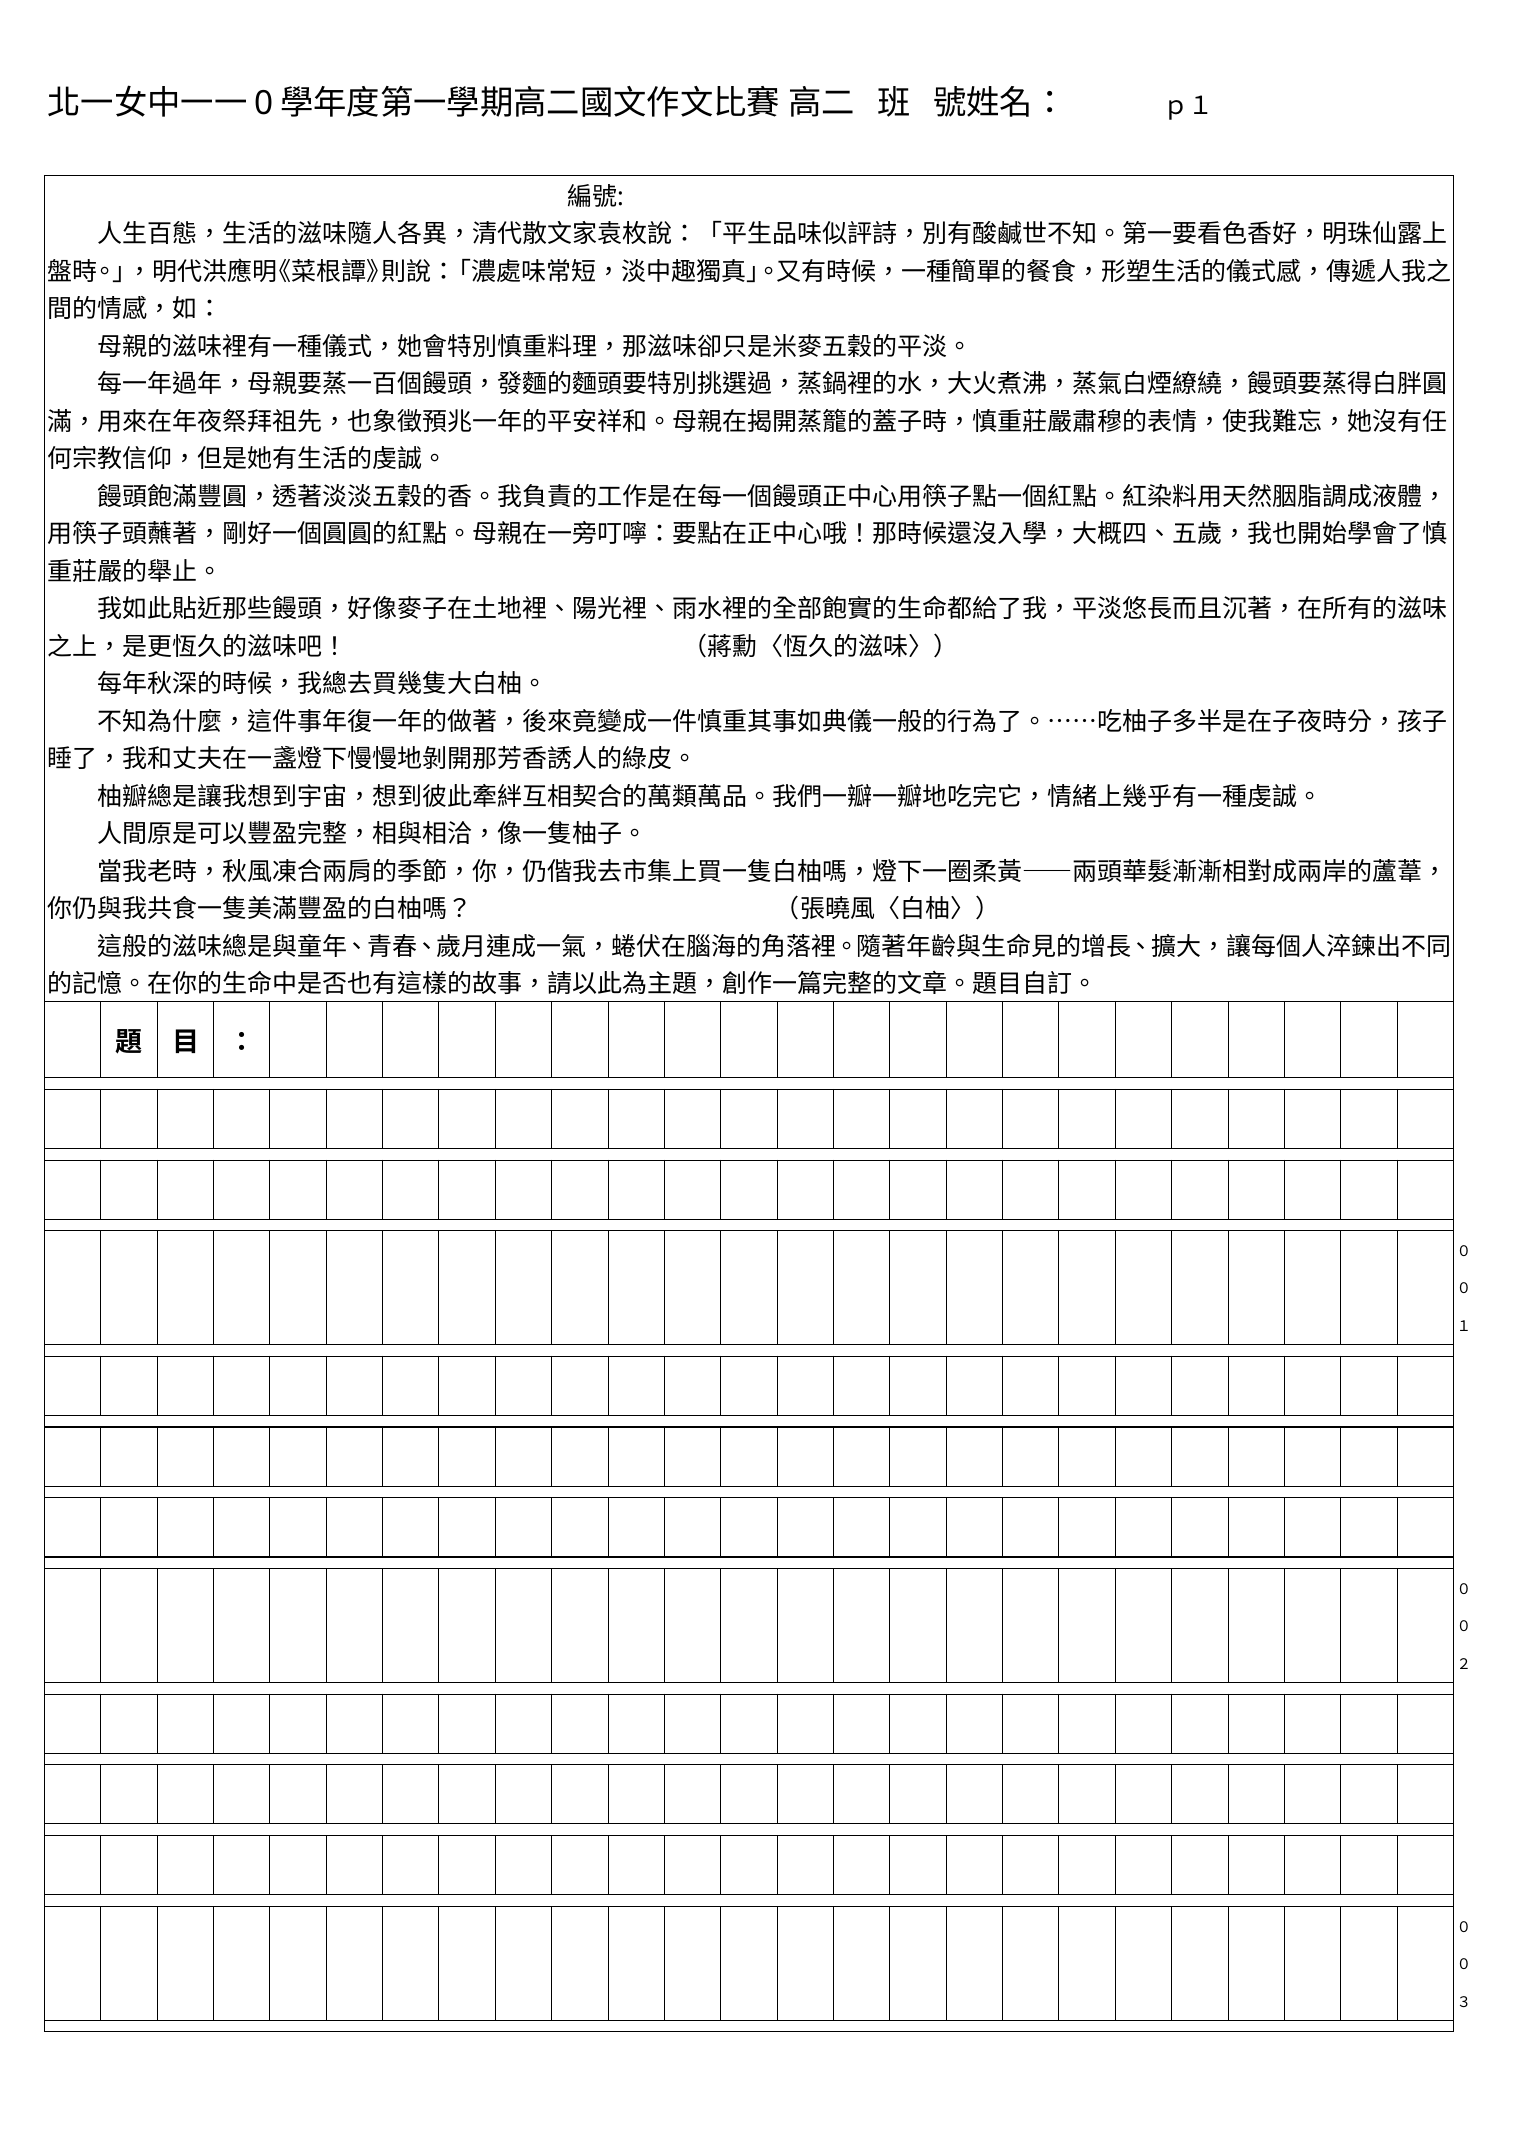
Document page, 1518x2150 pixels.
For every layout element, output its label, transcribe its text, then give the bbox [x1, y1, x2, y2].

table_cell [45, 1161, 100, 1218]
table_cell [45, 2021, 1453, 2031]
table_cell [45, 1498, 100, 1556]
table_cell [45, 1416, 1453, 1426]
table_cell [1398, 1090, 1453, 1148]
table_cell [383, 1231, 438, 1344]
table_cell [1341, 1231, 1397, 1344]
table_cell [158, 1907, 213, 2019]
table_cell [1285, 1428, 1340, 1486]
table_cell [834, 1231, 889, 1344]
table_cell [1059, 1907, 1115, 2019]
table_cell [609, 1836, 664, 1894]
table_cell [778, 1907, 833, 2019]
table_cell [1116, 1836, 1171, 1894]
table_cell [1398, 1231, 1453, 1344]
table_cell [383, 1498, 438, 1556]
table_cell [45, 1836, 100, 1894]
table_cell [552, 1428, 608, 1486]
table_cell [496, 1836, 551, 1894]
table_cell [214, 1231, 269, 1344]
table_cell [947, 1498, 1002, 1556]
table_cell [1003, 1907, 1058, 2019]
table_cell [890, 1569, 946, 1682]
table_cell [496, 1002, 551, 1077]
table_cell [158, 1428, 213, 1486]
table_cell [1398, 1002, 1453, 1077]
table_cell [834, 1695, 889, 1752]
table_cell [45, 1695, 100, 1752]
table_cell [1116, 1695, 1171, 1752]
table_cell [778, 1836, 833, 1894]
table_cell [101, 1498, 157, 1556]
table_cell [1454, 1160, 1486, 1218]
table_cell [327, 1569, 382, 1682]
table_cell [1285, 1231, 1340, 1344]
table_cell [1116, 1002, 1171, 1077]
table_cell [665, 1428, 720, 1486]
table_cell [1003, 1357, 1058, 1415]
table_cell [45, 1149, 1453, 1159]
table_cell [665, 1569, 720, 1682]
table_cell [1229, 1357, 1284, 1415]
table_cell [1116, 1161, 1171, 1218]
table_cell [101, 1090, 157, 1148]
table_cell [439, 1002, 495, 1077]
table_cell [45, 1002, 100, 1077]
table_cell [1116, 1357, 1171, 1415]
table_cell [101, 1569, 157, 1682]
table_cell [1454, 1344, 1486, 1356]
table_cell [327, 1357, 382, 1415]
table_cell [1285, 1498, 1340, 1556]
table_cell [721, 1428, 777, 1486]
table_cell [1285, 1907, 1340, 2019]
table_cell [270, 1357, 326, 1415]
table_header [1454, 175, 1486, 1001]
table_cell [552, 1090, 608, 1148]
table_cell [947, 1907, 1002, 2019]
table_cell [778, 1695, 833, 1752]
table_cell [1341, 1498, 1397, 1556]
table_cell [1172, 1161, 1228, 1218]
table_cell [1059, 1231, 1115, 1344]
table_cell [327, 1161, 382, 1218]
table_cell [1229, 1002, 1284, 1077]
table_cell [45, 1558, 1453, 1568]
table_cell [1285, 1765, 1340, 1823]
table_cell [665, 1498, 720, 1556]
table_cell [665, 1161, 720, 1218]
table_cell [721, 1765, 777, 1823]
table_cell [45, 1357, 100, 1415]
table_cell [1229, 1498, 1284, 1556]
table_cell [158, 1695, 213, 1752]
table_cell [1341, 1907, 1397, 2019]
table_cell [721, 1002, 777, 1077]
table_cell [1059, 1002, 1115, 1077]
table_cell [609, 1357, 664, 1415]
table_cell [1454, 1486, 1486, 1497]
table_cell [1229, 1836, 1284, 1894]
table_cell [270, 1002, 326, 1077]
table_cell [439, 1836, 495, 1894]
table_cell [158, 1569, 213, 1682]
table_cell [665, 1357, 720, 1415]
table_cell [721, 1161, 777, 1218]
table_cell [552, 1231, 608, 1344]
table_cell [609, 1569, 664, 1682]
table_cell [270, 1231, 326, 1344]
table_cell [1454, 1426, 1486, 1486]
table_cell [665, 1836, 720, 1894]
table_cell [327, 1765, 382, 1823]
table_cell [721, 1498, 777, 1556]
table_cell [1003, 1569, 1058, 1682]
table_cell [158, 1765, 213, 1823]
table_cell [665, 1695, 720, 1752]
table_cell [778, 1498, 833, 1556]
table_cell [383, 1428, 438, 1486]
table_cell [1229, 1090, 1284, 1148]
table_cell [890, 1002, 946, 1077]
table_cell [552, 1002, 608, 1077]
table_cell [890, 1090, 946, 1148]
table_cell [1454, 1894, 1486, 1906]
table_cell [609, 1231, 664, 1344]
table_cell [1059, 1836, 1115, 1894]
table_cell [158, 1231, 213, 1344]
table_cell [327, 1002, 382, 1077]
table_cell [383, 1695, 438, 1752]
table_cell [1116, 1498, 1171, 1556]
table_cell [1285, 1569, 1340, 1682]
table_cell [1454, 1077, 1486, 1089]
table_cell [834, 1836, 889, 1894]
table_cell [1059, 1161, 1115, 1218]
table_cell [1285, 1161, 1340, 1218]
table_cell [496, 1090, 551, 1148]
table_cell [439, 1569, 495, 1682]
table_cell [1398, 1836, 1453, 1894]
table_cell [834, 1002, 889, 1077]
table_cell [270, 1090, 326, 1148]
table_cell [1398, 1569, 1453, 1682]
table_cell [1454, 1497, 1486, 1556]
table_cell [609, 1002, 664, 1077]
table_cell [270, 1498, 326, 1556]
table_cell [101, 1907, 157, 2019]
table_cell [609, 1695, 664, 1752]
table_cell [890, 1231, 946, 1344]
table_cell [890, 1357, 946, 1415]
table_cell [1454, 2020, 1486, 2031]
table_cell [439, 1357, 495, 1415]
table_cell [439, 1428, 495, 1486]
table_cell [1172, 1836, 1228, 1894]
table_cell [665, 1765, 720, 1823]
table_cell [45, 1231, 100, 1344]
table_cell [1454, 1823, 1486, 1835]
table_cell [947, 1836, 1002, 1894]
table_cell [270, 1695, 326, 1752]
table_cell [214, 1498, 269, 1556]
table_cell [1172, 1002, 1228, 1077]
table_cell [721, 1695, 777, 1752]
table_cell [834, 1428, 889, 1486]
table_cell [270, 1836, 326, 1894]
table_cell [552, 1569, 608, 1682]
table_cell [947, 1765, 1002, 1823]
table_cell [214, 1428, 269, 1486]
table_cell [1172, 1357, 1228, 1415]
table_cell [1454, 1001, 1486, 1077]
table_cell [1229, 1907, 1284, 2019]
table_cell [1285, 1090, 1340, 1148]
table_cell [1341, 1695, 1397, 1752]
table_cell [665, 1002, 720, 1077]
table_cell [1454, 1089, 1486, 1148]
table_cell [1172, 1765, 1228, 1823]
table_cell [45, 1078, 1453, 1089]
table_cell [609, 1090, 664, 1148]
text 北一女中一一0學年度第一學期高二國文作文比賽 高二 班 號姓名： ｐ１ [47, 62, 1470, 137]
table_cell [214, 1836, 269, 1894]
table_cell [496, 1695, 551, 1752]
table_cell [496, 1907, 551, 2019]
table_cell [45, 1765, 100, 1823]
table_cell [214, 1765, 269, 1823]
table_cell [1003, 1765, 1058, 1823]
table_cell [327, 1907, 382, 2019]
table_cell [383, 1836, 438, 1894]
table_cell [439, 1907, 495, 2019]
table_cell [665, 1907, 720, 2019]
table_cell [778, 1161, 833, 1218]
table_cell [439, 1231, 495, 1344]
table_cell [496, 1428, 551, 1486]
table_cell [101, 1428, 157, 1486]
table_cell [1229, 1569, 1284, 1682]
table_cell [327, 1428, 382, 1486]
table_cell [1059, 1765, 1115, 1823]
table_cell [1172, 1907, 1228, 2019]
table_cell [270, 1161, 326, 1218]
table_cell [1116, 1428, 1171, 1486]
table_cell [834, 1765, 889, 1823]
table_cell [1059, 1357, 1115, 1415]
table_cell [383, 1907, 438, 2019]
table_cell [609, 1765, 664, 1823]
table_cell [1398, 1357, 1453, 1415]
table_cell [1454, 1753, 1486, 1764]
table_cell [947, 1569, 1002, 1682]
table_cell [947, 1428, 1002, 1486]
table_cell [1285, 1695, 1340, 1752]
table_cell [496, 1765, 551, 1823]
table_cell [1229, 1161, 1284, 1218]
table_cell [270, 1428, 326, 1486]
table_cell [890, 1428, 946, 1486]
table_cell [1172, 1428, 1228, 1486]
table_cell [496, 1357, 551, 1415]
table_cell [1454, 1835, 1486, 1894]
table_cell [890, 1907, 946, 2019]
table_cell [665, 1090, 720, 1148]
table_cell [1341, 1090, 1397, 1148]
table_cell [721, 1231, 777, 1344]
table_cell [1229, 1695, 1284, 1752]
table_cell [1172, 1090, 1228, 1148]
table_cell [1285, 1357, 1340, 1415]
table_cell [1003, 1695, 1058, 1752]
table_cell [834, 1498, 889, 1556]
table_cell [1116, 1907, 1171, 2019]
table_cell ００３ [1454, 1906, 1486, 2019]
table_cell [778, 1357, 833, 1415]
table_cell [1229, 1231, 1284, 1344]
table_cell [214, 1090, 269, 1148]
table_cell [439, 1161, 495, 1218]
table_cell [1398, 1498, 1453, 1556]
table_cell [327, 1231, 382, 1344]
table_cell [45, 1907, 100, 2019]
table_cell [947, 1090, 1002, 1148]
table_cell [1454, 1219, 1486, 1230]
table_cell [1116, 1569, 1171, 1682]
table_cell [947, 1695, 1002, 1752]
table_cell [1454, 1764, 1486, 1823]
table_cell [890, 1765, 946, 1823]
table_cell [1398, 1765, 1453, 1823]
table_cell [1116, 1090, 1171, 1148]
table_cell [947, 1002, 1002, 1077]
table_cell [327, 1836, 382, 1894]
table_cell [1059, 1498, 1115, 1556]
table_cell [1398, 1695, 1453, 1752]
table_cell [45, 1090, 100, 1148]
table_cell [834, 1907, 889, 2019]
table_cell [552, 1907, 608, 2019]
table_cell [1059, 1428, 1115, 1486]
table_cell [45, 1345, 1453, 1356]
table_cell 目 [158, 1002, 213, 1077]
table_cell [270, 1765, 326, 1823]
table_cell [1229, 1765, 1284, 1823]
table_cell [721, 1357, 777, 1415]
table_cell [45, 1683, 1453, 1693]
table_cell [496, 1498, 551, 1556]
table_cell [1003, 1428, 1058, 1486]
table_cell [721, 1090, 777, 1148]
table_cell [1285, 1836, 1340, 1894]
table_cell [1454, 1356, 1486, 1415]
table_cell [778, 1569, 833, 1682]
table_cell [383, 1161, 438, 1218]
table_cell [1172, 1231, 1228, 1344]
table_cell [947, 1231, 1002, 1344]
table_cell [552, 1498, 608, 1556]
table_cell [1059, 1569, 1115, 1682]
table_cell [1341, 1428, 1397, 1486]
table_cell [496, 1231, 551, 1344]
table_cell [1285, 1002, 1340, 1077]
table_cell [214, 1569, 269, 1682]
table_cell [609, 1907, 664, 2019]
table_cell [1341, 1836, 1397, 1894]
table_cell [45, 1428, 100, 1486]
table_cell [1341, 1357, 1397, 1415]
table_cell [383, 1002, 438, 1077]
table_cell [1003, 1498, 1058, 1556]
table_cell [1172, 1569, 1228, 1682]
table_cell [1454, 1556, 1486, 1568]
table_cell [1454, 1694, 1486, 1752]
table_cell [270, 1569, 326, 1682]
table_cell [890, 1695, 946, 1752]
table_cell [496, 1161, 551, 1218]
table_cell [214, 1907, 269, 2019]
table_cell [101, 1765, 157, 1823]
table_cell [1003, 1090, 1058, 1148]
table_cell [45, 1220, 1453, 1230]
table_cell [665, 1231, 720, 1344]
table_cell [552, 1161, 608, 1218]
table_cell [778, 1428, 833, 1486]
table_cell [834, 1569, 889, 1682]
table_cell [552, 1357, 608, 1415]
table_cell [1341, 1002, 1397, 1077]
table_cell [1454, 1682, 1486, 1693]
table_cell [552, 1836, 608, 1894]
table_cell [45, 1754, 1453, 1764]
table_cell [947, 1161, 1002, 1218]
table_cell [1229, 1428, 1284, 1486]
table_cell [1454, 1415, 1486, 1426]
table_cell [101, 1836, 157, 1894]
table_cell [327, 1090, 382, 1148]
table_cell [439, 1090, 495, 1148]
table_cell [101, 1695, 157, 1752]
table_cell [214, 1357, 269, 1415]
table_cell [439, 1765, 495, 1823]
table_cell [45, 1569, 100, 1682]
table_cell [778, 1002, 833, 1077]
table_cell [327, 1498, 382, 1556]
table_cell [778, 1090, 833, 1148]
table_cell [439, 1695, 495, 1752]
table_cell [1003, 1002, 1058, 1077]
table_cell [552, 1765, 608, 1823]
table_cell [1398, 1907, 1453, 2019]
table_cell [1341, 1569, 1397, 1682]
table_cell [383, 1357, 438, 1415]
table_cell [890, 1498, 946, 1556]
table_cell [45, 1824, 1453, 1835]
table_cell [1341, 1765, 1397, 1823]
table_cell [383, 1569, 438, 1682]
table_cell [1059, 1090, 1115, 1148]
table_cell [214, 1695, 269, 1752]
table_cell [45, 1895, 1453, 1906]
table_cell [214, 1161, 269, 1218]
table_cell [45, 1487, 1453, 1497]
table_cell [609, 1161, 664, 1218]
table_cell [890, 1836, 946, 1894]
table_cell [383, 1765, 438, 1823]
table_cell [383, 1090, 438, 1148]
table_cell [158, 1161, 213, 1218]
table_cell [1172, 1695, 1228, 1752]
table_cell ００１ [1454, 1230, 1486, 1344]
table_cell 題 [101, 1002, 157, 1077]
table_cell [496, 1569, 551, 1682]
table_cell [1398, 1428, 1453, 1486]
table_cell [1454, 1148, 1486, 1159]
table_cell [158, 1090, 213, 1148]
table_cell [778, 1765, 833, 1823]
table_cell [158, 1357, 213, 1415]
table_cell [721, 1569, 777, 1682]
table_cell [327, 1695, 382, 1752]
table_cell [834, 1161, 889, 1218]
table_cell [1116, 1765, 1171, 1823]
table_cell [439, 1498, 495, 1556]
table_cell [101, 1357, 157, 1415]
table_cell [778, 1231, 833, 1344]
table_cell [1003, 1161, 1058, 1218]
table_cell [158, 1498, 213, 1556]
table_cell [890, 1161, 946, 1218]
table_cell [947, 1357, 1002, 1415]
table_header 編號: 人生百態，生活的滋味隨人各異，清代散文家袁枚說：「平生品味似評詩，別有酸鹹世不知。第一要看色香好，明珠仙露上盤時。」，明代洪應明《菜根譚》則說：「濃處味常短，淡中趣獨真」。又有時候，一種簡單的餐食，形塑生活的儀式感，傳遞人我之間的情感，如： 母親的滋味裡有一種儀式，她會特別慎重料理，那滋味卻只是米麥五穀的平淡。 每一年過年，母親要蒸一百個饅頭，發麵的麵頭要特別挑選過，蒸鍋裡的水，大火煮沸，蒸氣白煙繚繞，饅頭要蒸得白胖圓滿，用來在年夜祭拜祖先，也象徵預兆一年的平安祥和。母親在揭開蒸籠的蓋子時，慎重莊嚴肅穆的表情，使我難忘，她沒有任何宗教信仰，但是她有生活的虔誠。 饅頭飽滿豐圓，透著淡淡五穀的香。我負責的工作是在每一個饅頭正中心用筷子點一個紅點。紅染料用天然胭脂調成液體，用筷子頭蘸著，剛好一個圓圓的紅點。母親在一旁叮嚀：要點在正中心哦！那時候還沒入學，大概四、五歲，我也開始學會了慎重莊嚴的舉止。 我如此貼近那些饅頭，好像麥子在土地裡、陽光裡、雨水裡的全部飽實的生命都給了我，平淡悠長而且沉著，在所有的滋味之上，是更恆久的滋味吧！ （蔣勳〈恆久的滋味〉） 每年秋深的時候，我總去買幾隻大白柚。 不知為什麼，這件事年復一年的做著，後來竟變成一件慎重其事如典儀一般的行為了。……吃柚子多半是在子夜時分，孩子睡了，我和丈夫在一盞燈下慢慢地剝開那芳香誘人的綠皮。 柚瓣總是讓我想到宇宙，想到彼此牽絆互相契合的萬類萬品。我們一瓣一瓣地吃完它，情緒上幾乎有一種虔誠。 人間原是可以豐盈完整，相與相洽，像一隻柚子。 當我老時，秋風凍合兩肩的季節，你，仍偕我去市集上買一隻白柚嗎，燈下一圈柔黃——兩頭華髮漸漸相對成兩岸的蘆葦，你仍與我共食一隻美滿豐盈的白柚嗎？ （張曉風〈白柚〉） 這般的滋味總是與童年、青春、歲月連成一氣，蜷伏在腦海的角落裡。隨著年齡與生命見的增長、擴大，讓每個人淬鍊出不同的記憶。在你的生命中是否也有這樣的故事，請以此為主題，創作一篇完整的文章。題目自訂。 [45, 176, 1453, 1001]
table_cell [1172, 1498, 1228, 1556]
table_cell [1059, 1695, 1115, 1752]
table_cell [1398, 1161, 1453, 1218]
table_cell [609, 1498, 664, 1556]
table_cell [1341, 1161, 1397, 1218]
table_cell [158, 1836, 213, 1894]
table_cell [834, 1090, 889, 1148]
table_cell [721, 1907, 777, 2019]
table_cell [552, 1695, 608, 1752]
table_cell [721, 1836, 777, 1894]
table_cell ００２ [1454, 1568, 1486, 1682]
table_cell [1116, 1231, 1171, 1344]
table_cell [1003, 1231, 1058, 1344]
table_cell [1003, 1836, 1058, 1894]
table_cell [834, 1357, 889, 1415]
table_cell [101, 1231, 157, 1344]
table_cell ： [214, 1002, 269, 1077]
table_cell [270, 1907, 326, 2019]
table_cell [101, 1161, 157, 1218]
table_cell [609, 1428, 664, 1486]
